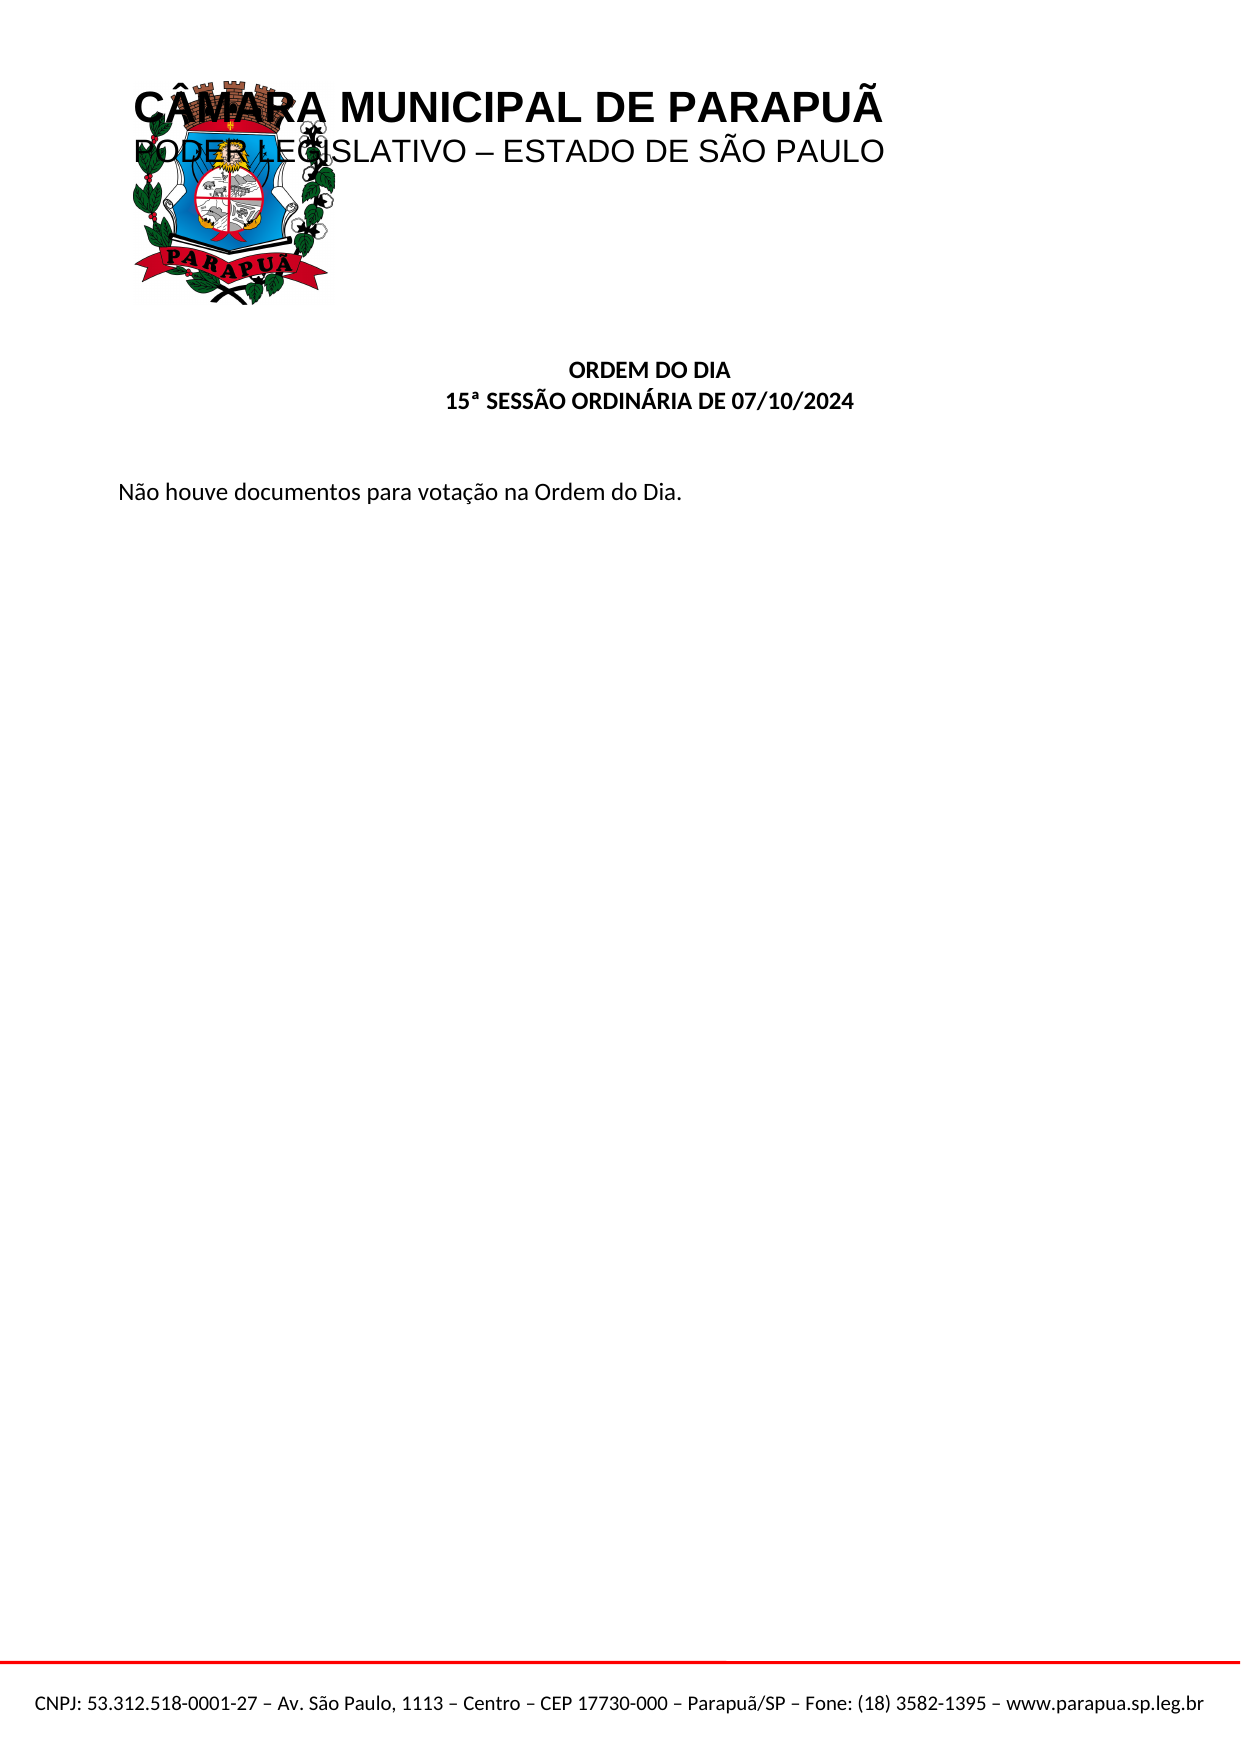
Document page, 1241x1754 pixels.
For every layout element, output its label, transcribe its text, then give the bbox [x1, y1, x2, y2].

text ORDEM DO DIA [118, 354, 1181, 385]
text Não houve documentos para votação na Ordem do Dia. [118, 476, 1181, 507]
text 15ª SESSÃO ORDINÁRIA DE 07/10/2024 [118, 385, 1181, 415]
picture [133, 81, 336, 305]
